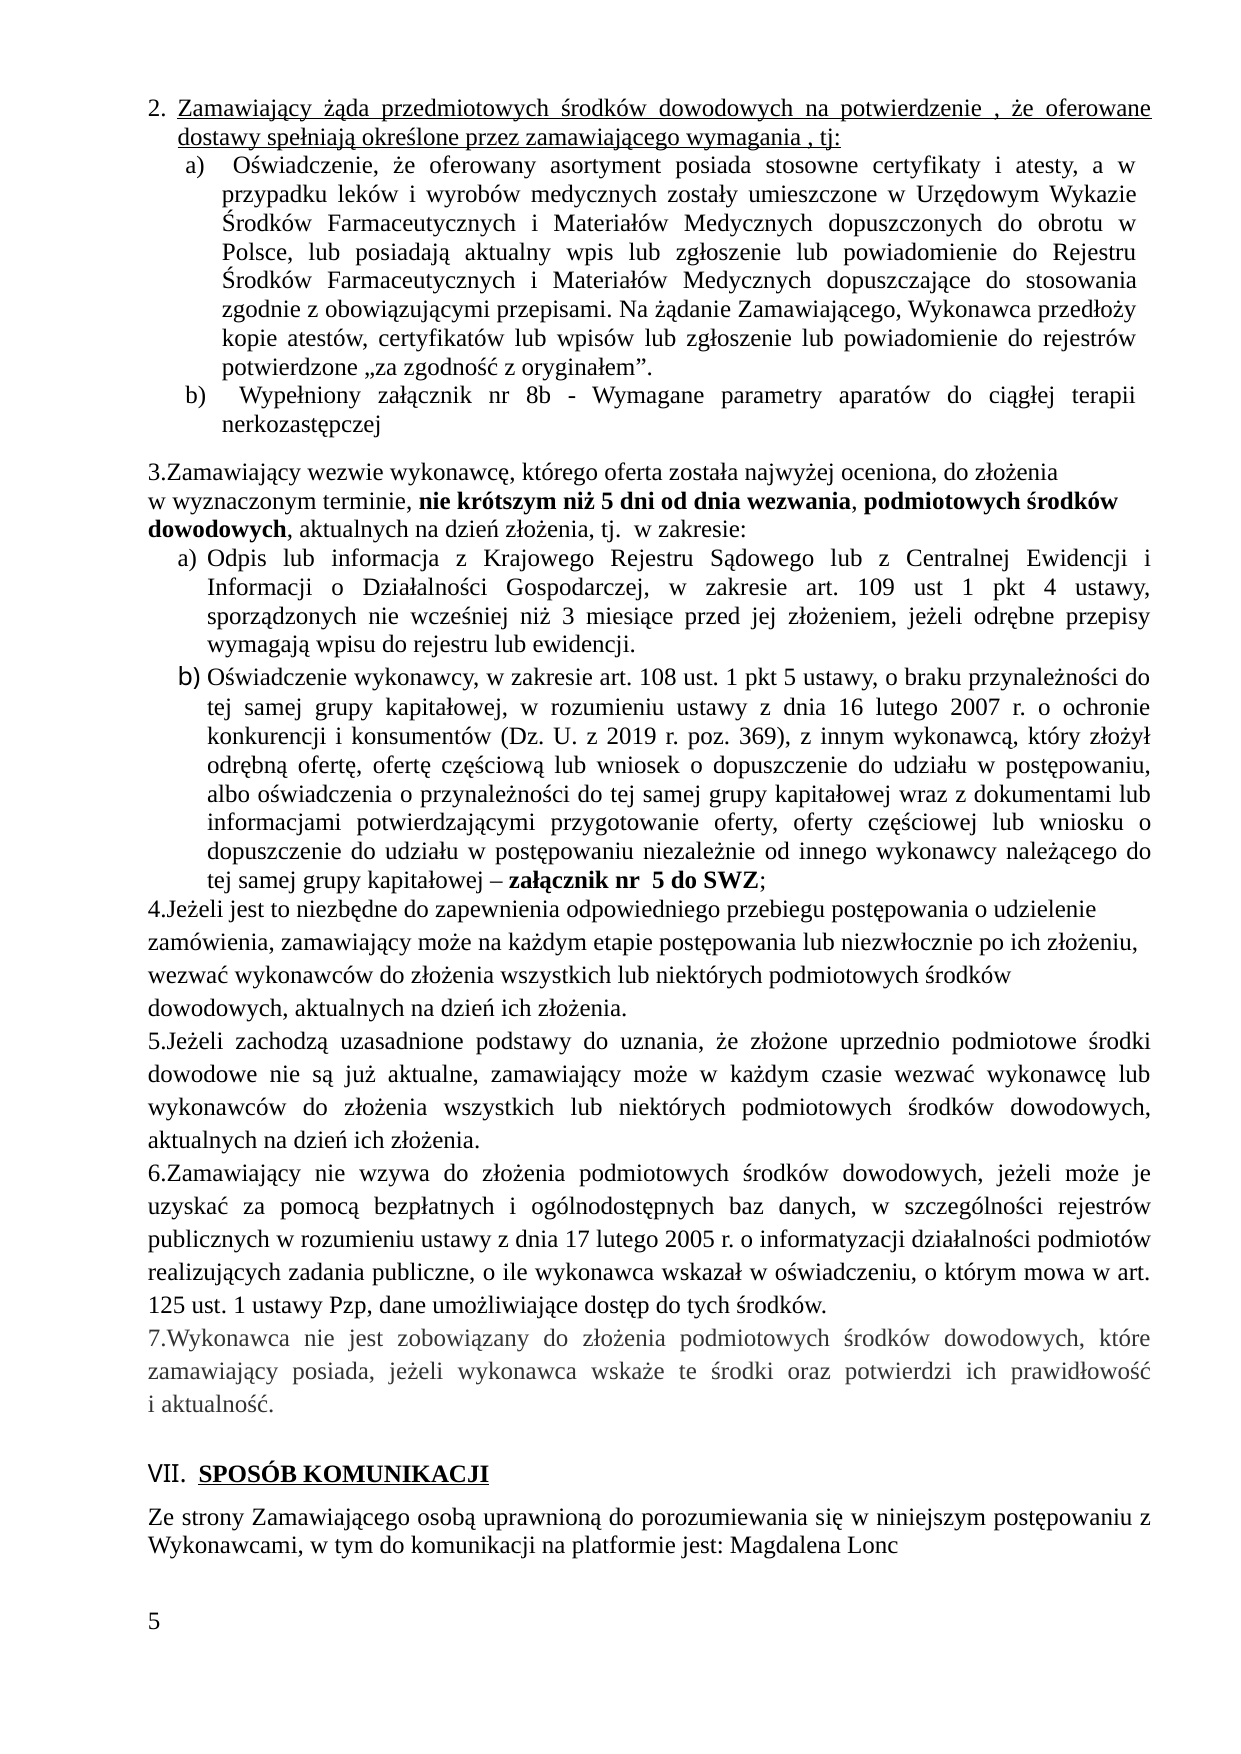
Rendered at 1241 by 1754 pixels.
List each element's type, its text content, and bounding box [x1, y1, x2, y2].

list a) Oświadczenie, że oferowany asortyment posiada stosowne certyfikaty i atesty, a w przypadku leków i wyrobów medycznych zostały umieszczone w Urzędowym Wykazie Środków Farmaceutycznych i Materiałów Medycznych dopuszczonych do obrotu w Polsce, lub posiadają aktualny wpis lub zgłoszenie lub powiadomienie do Rejestru Środków Farmaceutycznych i Materiałów Medycznych dopuszczające do stosowania zgodnie z obowiązującymi przepisami. Na żądanie Zamawiającego, Wykonawca przedłoży kopie atestów, certyfikatów lub wpisów lub zgłoszenie lub powiadomienie do rejestrów potwierdzone „za zgodność z oryginałem”. [185, 150, 1137, 380]
text 4.Jeżeli jest to niezbędne do zapewnienia odpowiedniego przebiegu postępowania o udzielenie zamówienia, zamawiający może na każdym etapie postępowania lub niezwłocznie po ich złożeniu, wezwać wykonawców do złożenia wszystkich lub niektórych podmiotowych środków dowodowych, aktualnych na dzień ich złożenia. [148, 894, 1152, 1021]
list Odpis lub informacja z Krajowego Rejestru Sądowego lub z Centralnej Ewidencji i Informacji o Działalności Gospodarczej, w zakresie art. 109 ust 1 pkt 4 ustawy, sporządzonych nie wcześniej niż 3 miesiące przed jej złożeniem, jeżeli odrębne przepisy wymagają wpisu do rejestru lub ewidencji. [177, 543, 1152, 658]
list Oświadczenie wykonawcy, w zakresie art. 108 ust. 1 pkt 5 ustawy, o braku przynależności do tej samej grupy kapitałowej, w rozumieniu ustawy z dnia 16 lutego 2007 r. o ochronie konkurencji i konsumentów (Dz. U. z 2019 r. poz. 369), z innym wykonawcą, który złożył odrębną ofertę, ofertę częściową lub wniosek o dopuszczenie do udziału w postępowaniu, albo oświadczenia o przynależności do tej samej grupy kapitałowej wraz z dokumentami lub informacjami potwierdzającymi przygotowanie oferty, oferty częściowej lub wniosku o dopuszczenie do udziału w postępowaniu niezależnie od innego wykonawcy należącego do tej samej grupy kapitałowej – załącznik nr 5 do SWZ; [177, 658, 1152, 894]
list Zamawiający żąda przedmiotowych środków dowodowych na potwierdzenie , że oferowane dostawy spełniają określone przez zamawiającego wymagania , tj: [148, 93, 1152, 150]
text 6.Zamawiający nie wzywa do złożenia podmiotowych środków dowodowych, jeżeli może je uzyskać za pomocą bezpłatnych i ogólnodostępnych baz danych, w szczególności rejestrów publicznych w rozumieniu ustawy z dnia 17 lutego 2005 r. o informatyzacji działalności podmiotów realizujących zadania publiczne, o ile wykonawca wskazał w oświadczeniu, o którym mowa w art. 125 ust. 1 ustawy Pzp, dane umożliwiające dostęp do tych środków. [148, 1158, 1152, 1319]
text Ze strony Zamawiającego osobą uprawnioną do porozumiewania się w niniejszym postępowaniu z Wykonawcami, w tym do komunikacji na platformie jest: Magdalena Lonc [148, 1502, 1152, 1559]
text 3.Zamawiający wezwie wykonawcę, którego oferta została najwyżej oceniona, do złożenia w wyznaczonym terminie, nie krótszym niż 5 dni od dnia wezwania, podmiotowych środków dowodowych, aktualnych na dzień złożenia, tj. w zakresie: [148, 457, 1152, 543]
list b) Wypełniony załącznik nr 8b - Wymagane parametry aparatów do ciągłej terapii nerkozastępczej [185, 380, 1137, 438]
text 5.Jeżeli zachodzą uzasadnione podstawy do uznania, że złożone uprzednio podmiotowe środki dowodowe nie są już aktualne, zamawiający może w każdym czasie wezwać wykonawcę lub wykonawców do złożenia wszystkich lub niektórych podmiotowych środków dowodowych, aktualnych na dzień ich złożenia. [148, 1026, 1152, 1153]
text 7.Wykonawca nie jest zobowiązany do złożenia podmiotowych środków dowodowych, które zamawiający posiada, jeżeli wykonawca wskaże te środki oraz potwierdzi ich prawidłowość i aktualność. [148, 1323, 1152, 1418]
list SPOSÓB KOMUNIKACJI [148, 1455, 1152, 1489]
